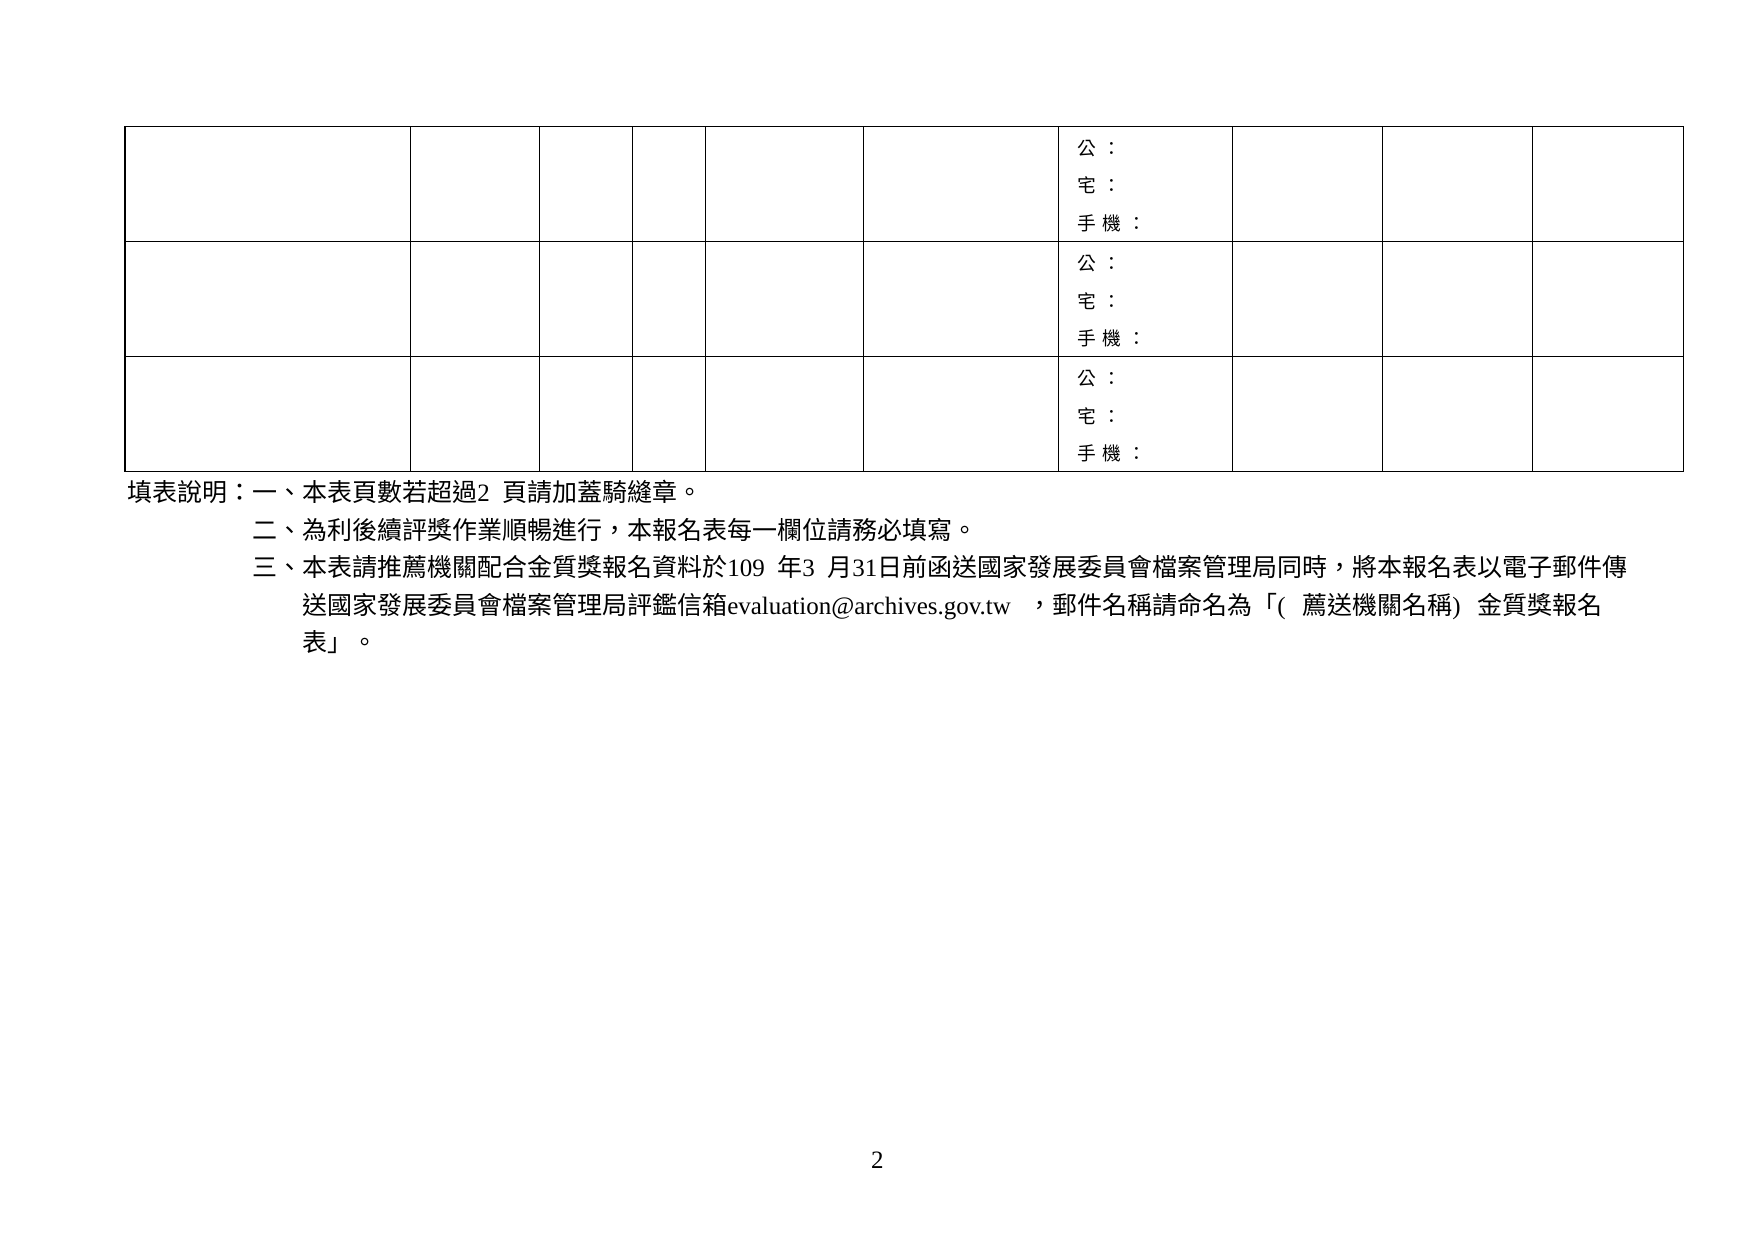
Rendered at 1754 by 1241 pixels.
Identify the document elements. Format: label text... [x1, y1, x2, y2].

table_cell [864, 357, 1058, 471]
table_cell [1533, 242, 1683, 356]
table_cell [1233, 242, 1382, 356]
table_cell 公： 宅： 手機： [1059, 127, 1232, 241]
text 二、為利後續評獎作業順暢進行，本報名表每一欄位請務必填寫。 [127, 510, 1647, 547]
table_cell [540, 127, 632, 241]
table_cell [126, 357, 410, 471]
table_cell [1233, 357, 1382, 471]
table_cell [633, 127, 705, 241]
table_cell [126, 127, 410, 241]
table_cell [1533, 357, 1683, 471]
text 三、本表請推薦機關配合金質獎報名資料於109年3月31日前函送國家發展委員會檔案管理局同時，將本報名表以電子郵件傳送國家發展委員會檔案管理局評鑑信箱evaluation@archives.gov.tw，郵件名稱請命名為「(薦送機關名稱)金質獎報名表」。 [252, 547, 1647, 660]
table_cell [411, 127, 539, 241]
table_cell [126, 242, 410, 356]
table_cell [633, 242, 705, 356]
table_cell [1383, 242, 1532, 356]
table_cell [706, 357, 863, 471]
table_cell [540, 357, 632, 471]
table_cell [864, 242, 1058, 356]
table_cell [1233, 127, 1382, 241]
table_cell [411, 242, 539, 356]
table_cell [1383, 357, 1532, 471]
table_cell 公： 宅： 手機： [1059, 357, 1232, 471]
table_cell [706, 127, 863, 241]
table_cell [411, 357, 539, 471]
table_cell 公： 宅： 手機： [1059, 242, 1232, 356]
table_cell [1533, 127, 1683, 241]
table_cell [706, 242, 863, 356]
table_cell [864, 127, 1058, 241]
table_cell [633, 357, 705, 471]
text 填表說明：一、本表頁數若超過2頁請加蓋騎縫章。 [127, 472, 1647, 510]
table_cell [540, 242, 632, 356]
table_cell [1383, 127, 1532, 241]
